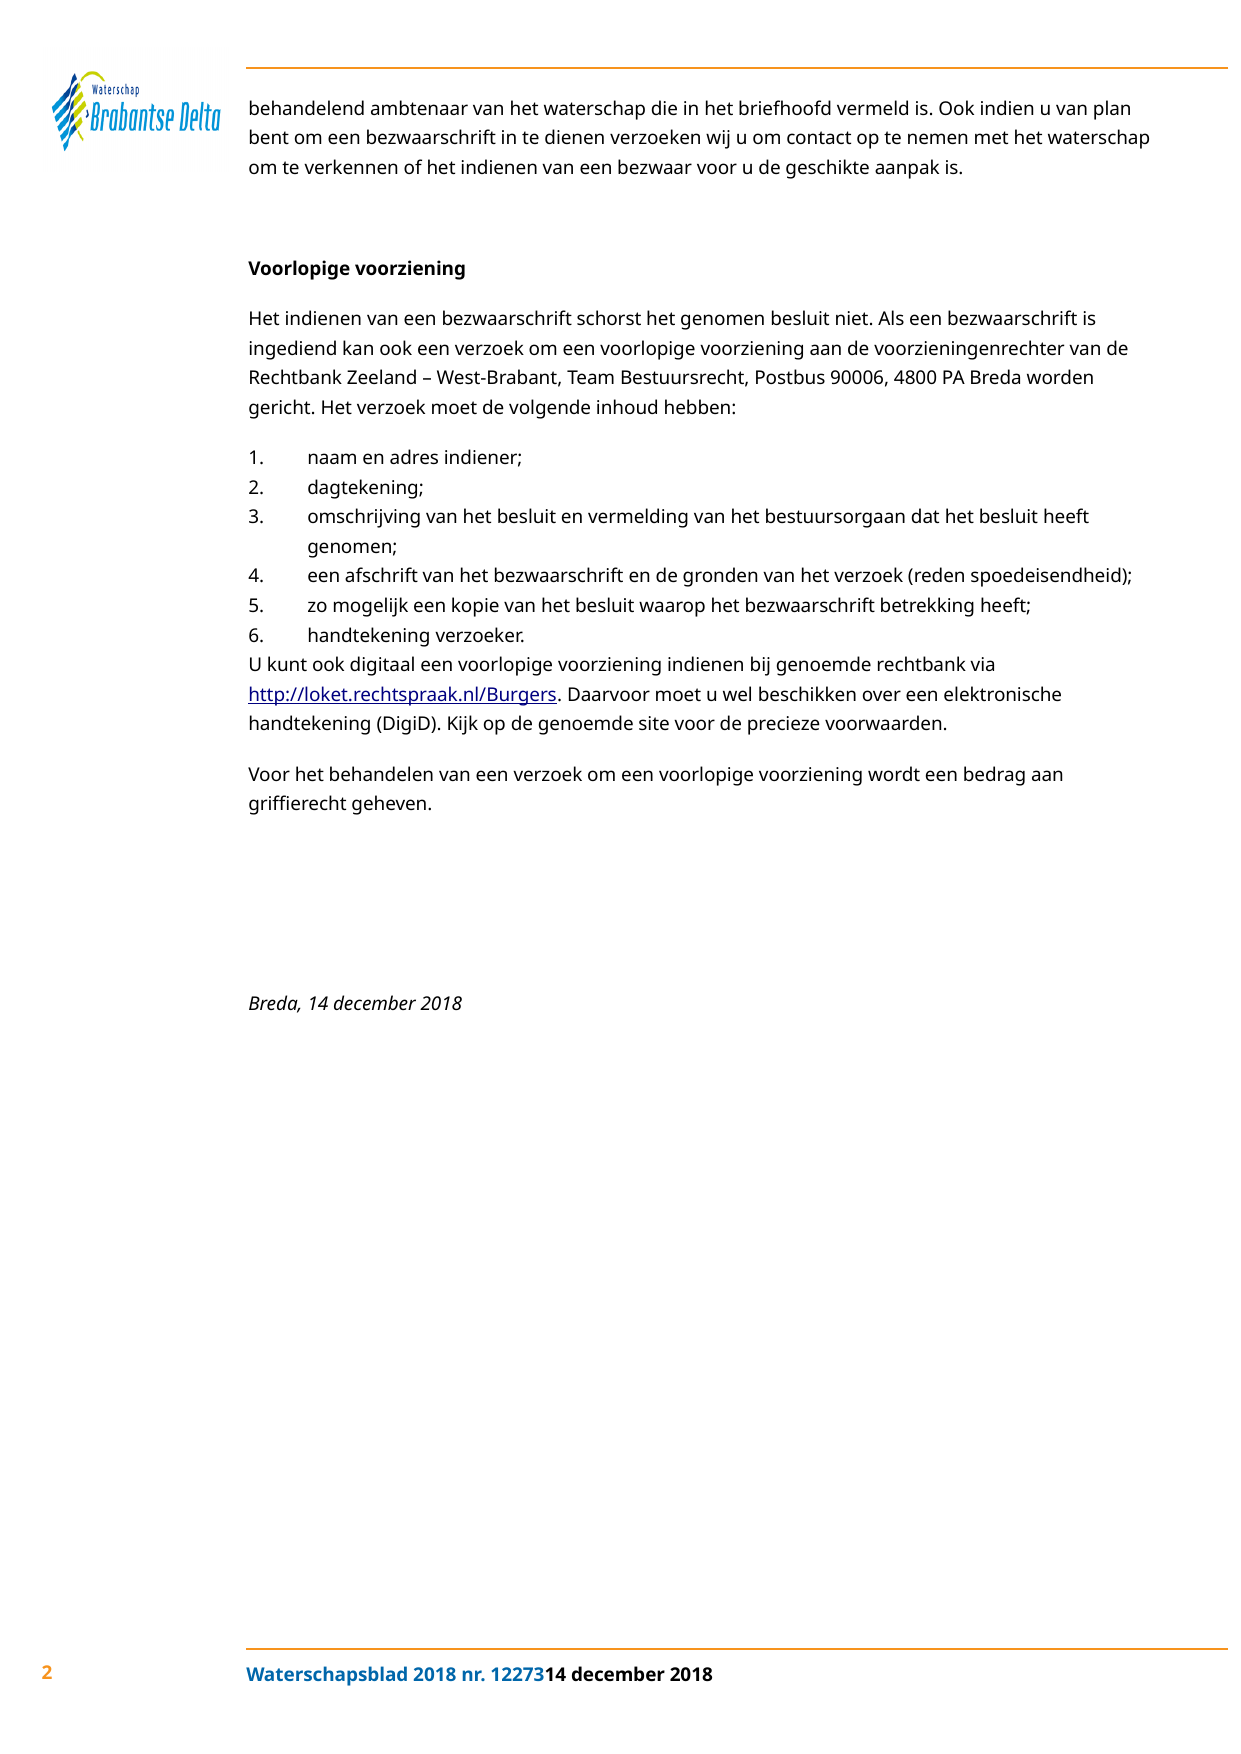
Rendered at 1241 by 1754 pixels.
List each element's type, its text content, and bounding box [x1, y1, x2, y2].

text Voor het behandelen van een verzoek om een voorlopige voorziening wordt een bedrag aan griffierecht geheven. [248, 761, 1152, 816]
picture [41, 47, 231, 172]
text U kunt ook digitaal een voorlopige voorziening indienen bij genoemde rechtbank via http://loket.rechtspraak.nl/Burgers. Daarvoor moet u wel beschikken over een elektronische handtekening (DigiD). Kijk op de genoemde site voor de precieze voorwaarden. [248, 651, 1152, 736]
list een afschrift van het bezwaarschrift en de gronden van het verzoek (reden spoedeisendheid); [248, 563, 1152, 588]
list omschrijving van het besluit en vermelding van het bestuursorgaan dat het besluit heeft genomen; [248, 503, 1152, 559]
list dagtekening; [248, 474, 1152, 500]
text Breda, 14 december 2018 [248, 990, 1152, 1015]
list naam en adres indiener; [248, 444, 1152, 470]
text behandelend ambtenaar van het waterschap die in het briefhoofd vermeld is. Ook indien u van plan bent om een bezwaarschrift in te dienen verzoeken wij u om contact op te nemen met het waterschap om te verkennen of het indienen van een bezwaar voor u de geschikte aanpak is. [248, 95, 1152, 180]
text Voorlopige voorziening [248, 255, 1152, 281]
text Het indienen van een bezwaarschrift schorst het genomen besluit niet. Als een bezwaarschrift is ingediend kan ook een verzoek om een voorlopige voorziening aan de voorzieningenrechter van de Rechtbank Zeeland – West-Brabant, Team Bestuursrecht, Postbus 90006, 4800 PA Breda worden gericht. Het verzoek moet de volgende inhoud hebben: [248, 305, 1152, 420]
list zo mogelijk een kopie van het besluit waarop het bezwaarschrift betrekking heeft; [248, 592, 1152, 618]
list handtekening verzoeker. [248, 622, 1152, 648]
